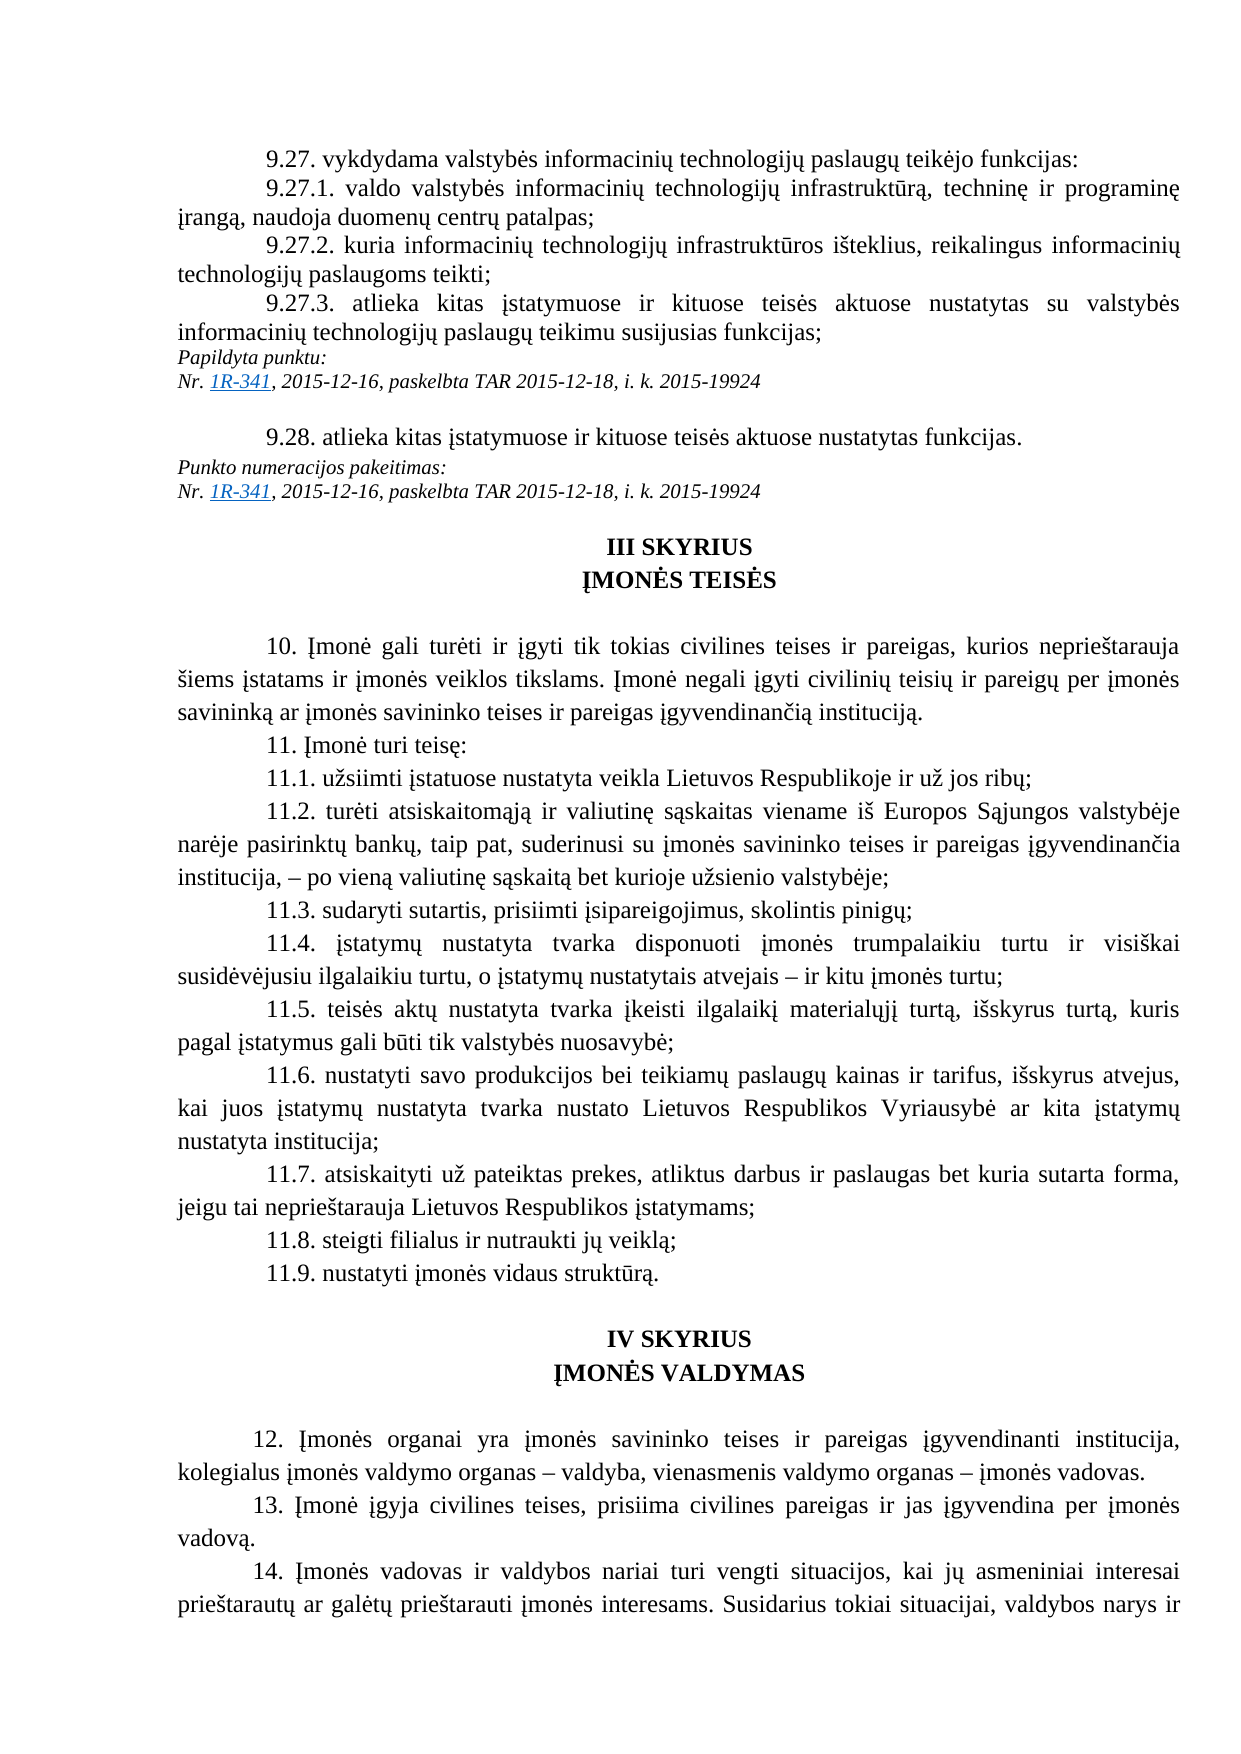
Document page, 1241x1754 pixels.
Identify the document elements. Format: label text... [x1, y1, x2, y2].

text 11.3. sudaryti sutartis, prisiimti įsipareigojimus, skolintis pinigų; [177, 895, 1181, 924]
text Nr. 1R-341, 2015-12-16, paskelbta TAR 2015-12-18, i. k. 2015-19924 [177, 479, 1181, 503]
text Nr. 1R-341, 2015-12-16, paskelbta TAR 2015-12-18, i. k. 2015-19924 [177, 369, 1181, 393]
text 11.5. teisės aktų nustatyta tvarka įkeisti ilgalaikį materialųjį turtą, išskyrus turtą, kuris pagal įstatymus gali būti tik valstybės nuosavybė; [177, 994, 1181, 1056]
text ĮMONĖS TEISĖS [177, 565, 1181, 594]
text ĮMONĖS VALDYMAS [177, 1358, 1181, 1386]
text IV SKYRIUS [177, 1324, 1181, 1353]
text 9.28. atlieka kitas įstatymuose ir kituose teisės aktuose nustatytas funkcijas. [177, 422, 1181, 451]
text Punkto numeracijos pakeitimas: [177, 455, 1181, 479]
text 9.27.2. kuria informacinių technologijų infrastruktūros išteklius, reikalingus informacinių technologijų paslaugoms teikti; [177, 230, 1181, 288]
text 13. Įmonė įgyja civilines teises, prisiima civilines pareigas ir jas įgyvendina per įmonės vadovą. [177, 1490, 1181, 1551]
text 11.8. steigti filialus ir nutraukti jų veiklą; [177, 1226, 1181, 1254]
text 11. Įmonė turi teisę: [177, 730, 1181, 759]
text 10. Įmonė gali turėti ir įgyti tik tokias civilines teises ir pareigas, kurios neprieštarauja šiems įstatams ir įmonės veiklos tikslams. Įmonė negali įgyti civilinių teisių ir pareigų per įmonės savininką ar įmonės savininko teises ir pareigas įgyvendinančią instituciją. [177, 631, 1181, 726]
text 11.9. nustatyti įmonės vidaus struktūrą. [177, 1258, 1181, 1287]
text 11.2. turėti atsiskaitomąją ir valiutinę sąskaitas viename iš Europos Sąjungos valstybėje narėje pasirinktų bankų, taip pat, suderinusi su įmonės savininko teises ir pareigas įgyvendinančia institucija, – po vieną valiutinę sąskaitą bet kurioje užsienio valstybėje; [177, 796, 1181, 891]
text 11.1. užsiimti įstatuose nustatyta veikla Lietuvos Respublikoje ir už jos ribų; [177, 763, 1181, 792]
text Papildyta punktu: [177, 345, 1181, 369]
text 9.27.1. valdo valstybės informacinių technologijų infrastruktūrą, techninę ir programinę įrangą, naudoja duomenų centrų patalpas; [177, 173, 1181, 230]
text 11.6. nustatyti savo produkcijos bei teikiamų paslaugų kainas ir tarifus, išskyrus atvejus, kai juos įstatymų nustatyta tvarka nustato Lietuvos Respublikos Vyriausybė ar kita įstatymų nustatyta institucija; [177, 1060, 1181, 1155]
text 12. Įmonės organai yra įmonės savininko teises ir pareigas įgyvendinanti institucija, kolegialus įmonės valdymo organas – valdyba, vienasmenis valdymo organas – įmonės vadovas. [177, 1424, 1181, 1485]
text 9.27. vykdydama valstybės informacinių technologijų paslaugų teikėjo funkcijas: [177, 144, 1181, 173]
text III SKYRIUS [177, 532, 1181, 561]
text 9.27.3. atlieka kitas įstatymuose ir kituose teisės aktuose nustatytas su valstybės informacinių technologijų paslaugų teikimu susijusias funkcijas; [177, 288, 1181, 345]
text 11.7. atsiskaityti už pateiktas prekes, atliktus darbus ir paslaugas bet kuria sutarta forma, jeigu tai neprieštarauja Lietuvos Respublikos įstatymams; [177, 1159, 1181, 1221]
text 14. Įmonės vadovas ir valdybos nariai turi vengti situacijos, kai jų asmeniniai interesai prieštarautų ar galėtų prieštarauti įmonės interesams. Susidarius tokiai situacijai, valdybos narys ir [177, 1556, 1181, 1617]
text 11.4. įstatymų nustatyta tvarka disponuoti įmonės trumpalaikiu turtu ir visiškai susidėvėjusiu ilgalaikiu turtu, o įstatymų nustatytais atvejais – ir kitu įmonės turtu; [177, 928, 1181, 990]
